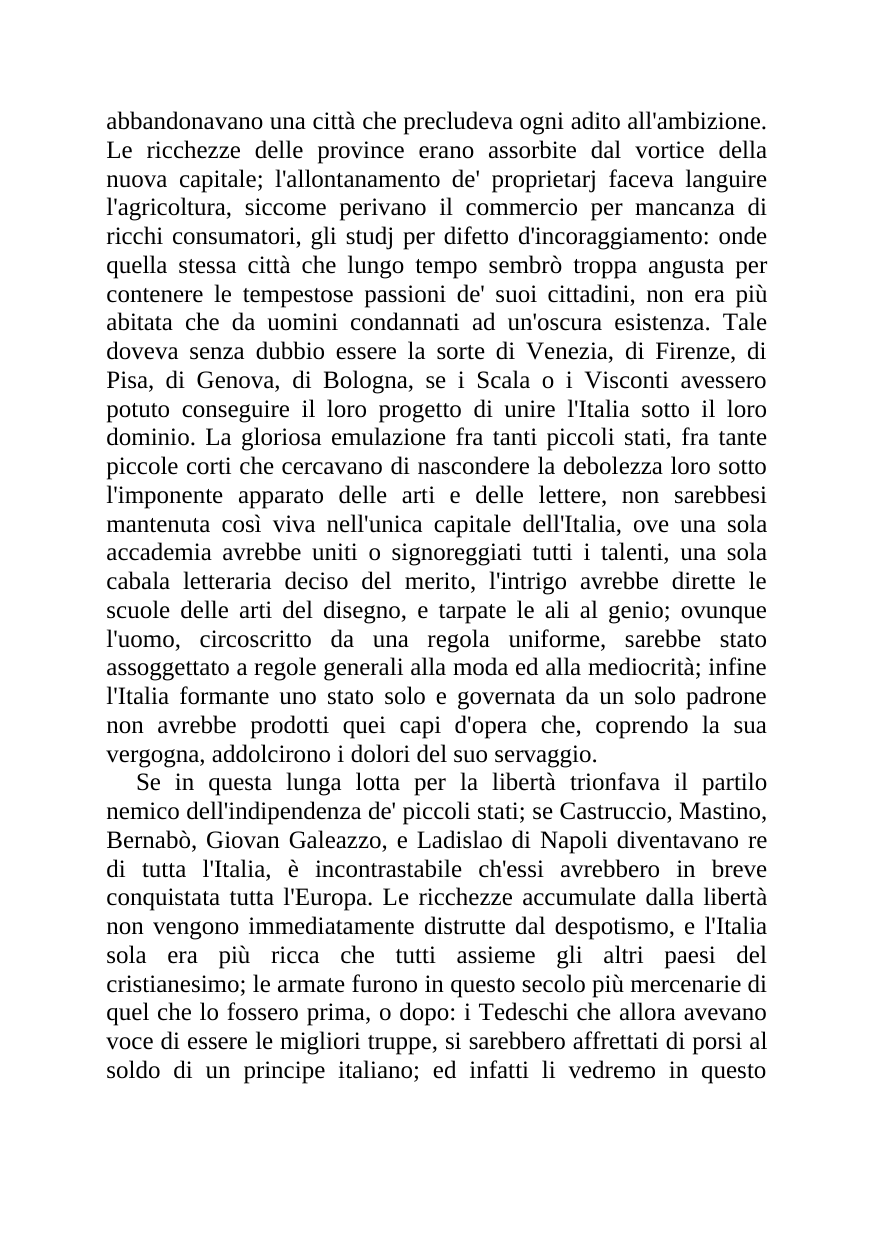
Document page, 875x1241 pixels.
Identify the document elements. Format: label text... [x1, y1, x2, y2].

text abbandonavano una città che precludeva ogni adito all'ambizione. Le ricchezze delle province erano assorbite dal vortice della nuova capitale; l'allontanamento de' proprietarj faceva languire l'agricoltura, siccome perivano il commercio per mancanza di ricchi consumatori, gli studj per difetto d'incoraggiamento: onde quella stessa città che lungo tempo sembrò troppa angusta per contenere le tempestose passioni de' suoi cittadini, non era più abitata che da uomini condannati ad un'oscura esistenza. Tale doveva senza dubbio essere la sorte di Venezia, di Firenze, di Pisa, di Genova, di Bologna, se i Scala o i Visconti avessero potuto conseguire il loro progetto di unire l'Italia sotto il loro dominio. La gloriosa emulazione fra tanti piccoli stati, fra tante piccole corti che cercavano di nascondere la debolezza loro sotto l'imponente apparato delle arti e delle lettere, non sarebbesi mantenuta così viva nell'unica capitale dell'Italia, ove una sola accademia avrebbe uniti o signoreggiati tutti i talenti, una sola cabala letteraria deciso del merito, l'intrigo avrebbe dirette le scuole delle arti del disegno, e tarpate le ali al genio; ovunque l'uomo, circoscritto da una regola uniforme, sarebbe stato assoggettato a regole generali alla moda ed alla mediocrità; infine l'Italia formante uno stato solo e governata da un solo padrone non avrebbe prodotti quei capi d'opera che, coprendo la sua vergogna, addolcirono i dolori del suo servaggio. [106, 106, 768, 767]
text Se in questa lunga lotta per la libertà trionfava il partilo nemico dell'indipendenza de' piccoli stati; se Castruccio, Mastino, Bernabò, Giovan Galeazzo, e Ladislao di Napoli diventavano re di tutta l'Italia, è incontrastabile ch'essi avrebbero in breve conquistata tutta l'Europa. Le ricchezze accumulate dalla libertà non vengono immediatamente distrutte dal despotismo, e l'Italia sola era più ricca che tutti assieme gli altri paesi del cristianesimo; le armate furono in questo secolo più mercenarie di quel che lo fossero prima, o dopo: i Tedeschi che allora avevano voce di essere le migliori truppe, si sarebbero affrettati di porsi al soldo di un principe italiano; ed infatti li vedremo in questo [106, 767, 768, 1084]
